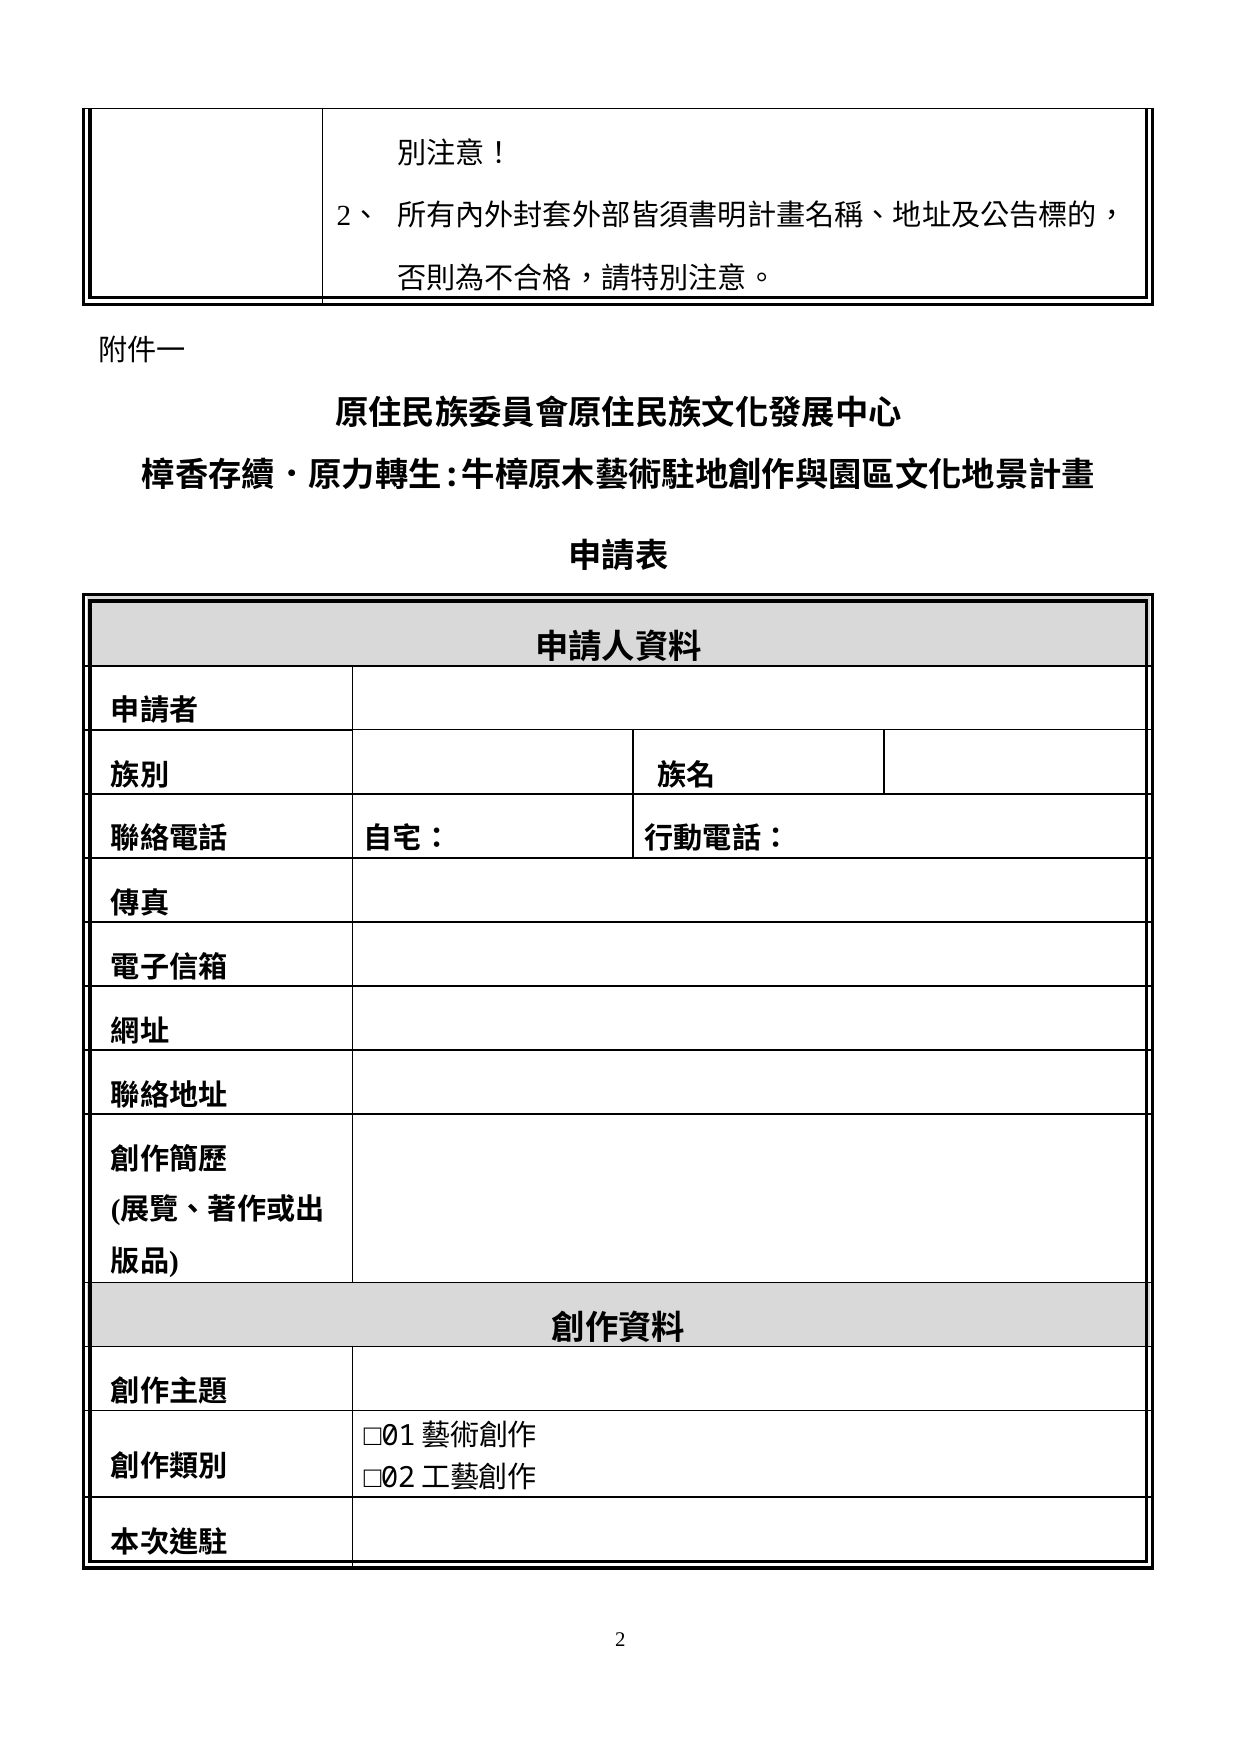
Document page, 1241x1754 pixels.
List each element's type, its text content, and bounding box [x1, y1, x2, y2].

table_cell [885, 730, 1145, 793]
table_cell 創作簡歷 (展覽、著作或出版品) [92, 1115, 352, 1282]
table_cell 行動電話： [634, 795, 1145, 857]
table_cell [353, 1115, 1145, 1282]
table_cell [352, 306, 633, 368]
table_cell 申請者 [92, 667, 352, 729]
table_cell 自宅： [353, 795, 632, 857]
table_cell [633, 299, 884, 303]
table_cell [633, 306, 884, 368]
table_cell 族別 [92, 731, 352, 793]
table_cell 本表所列應附之文件如有缺漏，將被判定為不合格，請特別注意！ 所有內外封套外部皆須書明計畫名稱、地址及公告標的，否則為不合格，請特別注意。 [323, 109, 1145, 296]
table_cell 創作資料 [92, 1283, 1145, 1346]
table_cell [353, 1498, 1145, 1560]
table_cell [353, 987, 1145, 1049]
table_cell 聯絡地址 [92, 1051, 352, 1113]
table_cell 網址 [92, 987, 352, 1049]
table_cell [92, 109, 322, 296]
table_cell [353, 1347, 1145, 1410]
table_cell 創作主題 [92, 1347, 352, 1410]
table_cell [884, 306, 1150, 368]
table_cell 本次進駐 [92, 1498, 352, 1560]
table_cell 創作類別 [92, 1411, 352, 1496]
table_cell [87, 296, 322, 303]
table_cell [352, 299, 633, 303]
table_cell 傳真 [92, 859, 352, 921]
table_cell [323, 299, 352, 303]
table_cell [353, 730, 632, 793]
table_cell [884, 296, 1150, 303]
table_cell □01藝術創作 □02工藝創作 [353, 1411, 1145, 1496]
table_cell [353, 1051, 1145, 1113]
table_cell [353, 667, 1145, 729]
table_cell 族名 [634, 730, 883, 793]
table_cell 聯絡電話 [92, 795, 352, 857]
table_cell 電子信箱 [92, 923, 352, 985]
table_cell [353, 923, 1145, 985]
table_cell 原住民族委員會原住民族文化發展中心 樟香存續．原力轉生:牛樟原木藝術駐地創作與園區文化地景計畫 申請表 [87, 368, 1150, 593]
table_cell 附件一 [87, 306, 352, 368]
table_cell [353, 859, 1145, 921]
table_cell 申請人資料 [87, 596, 1150, 665]
